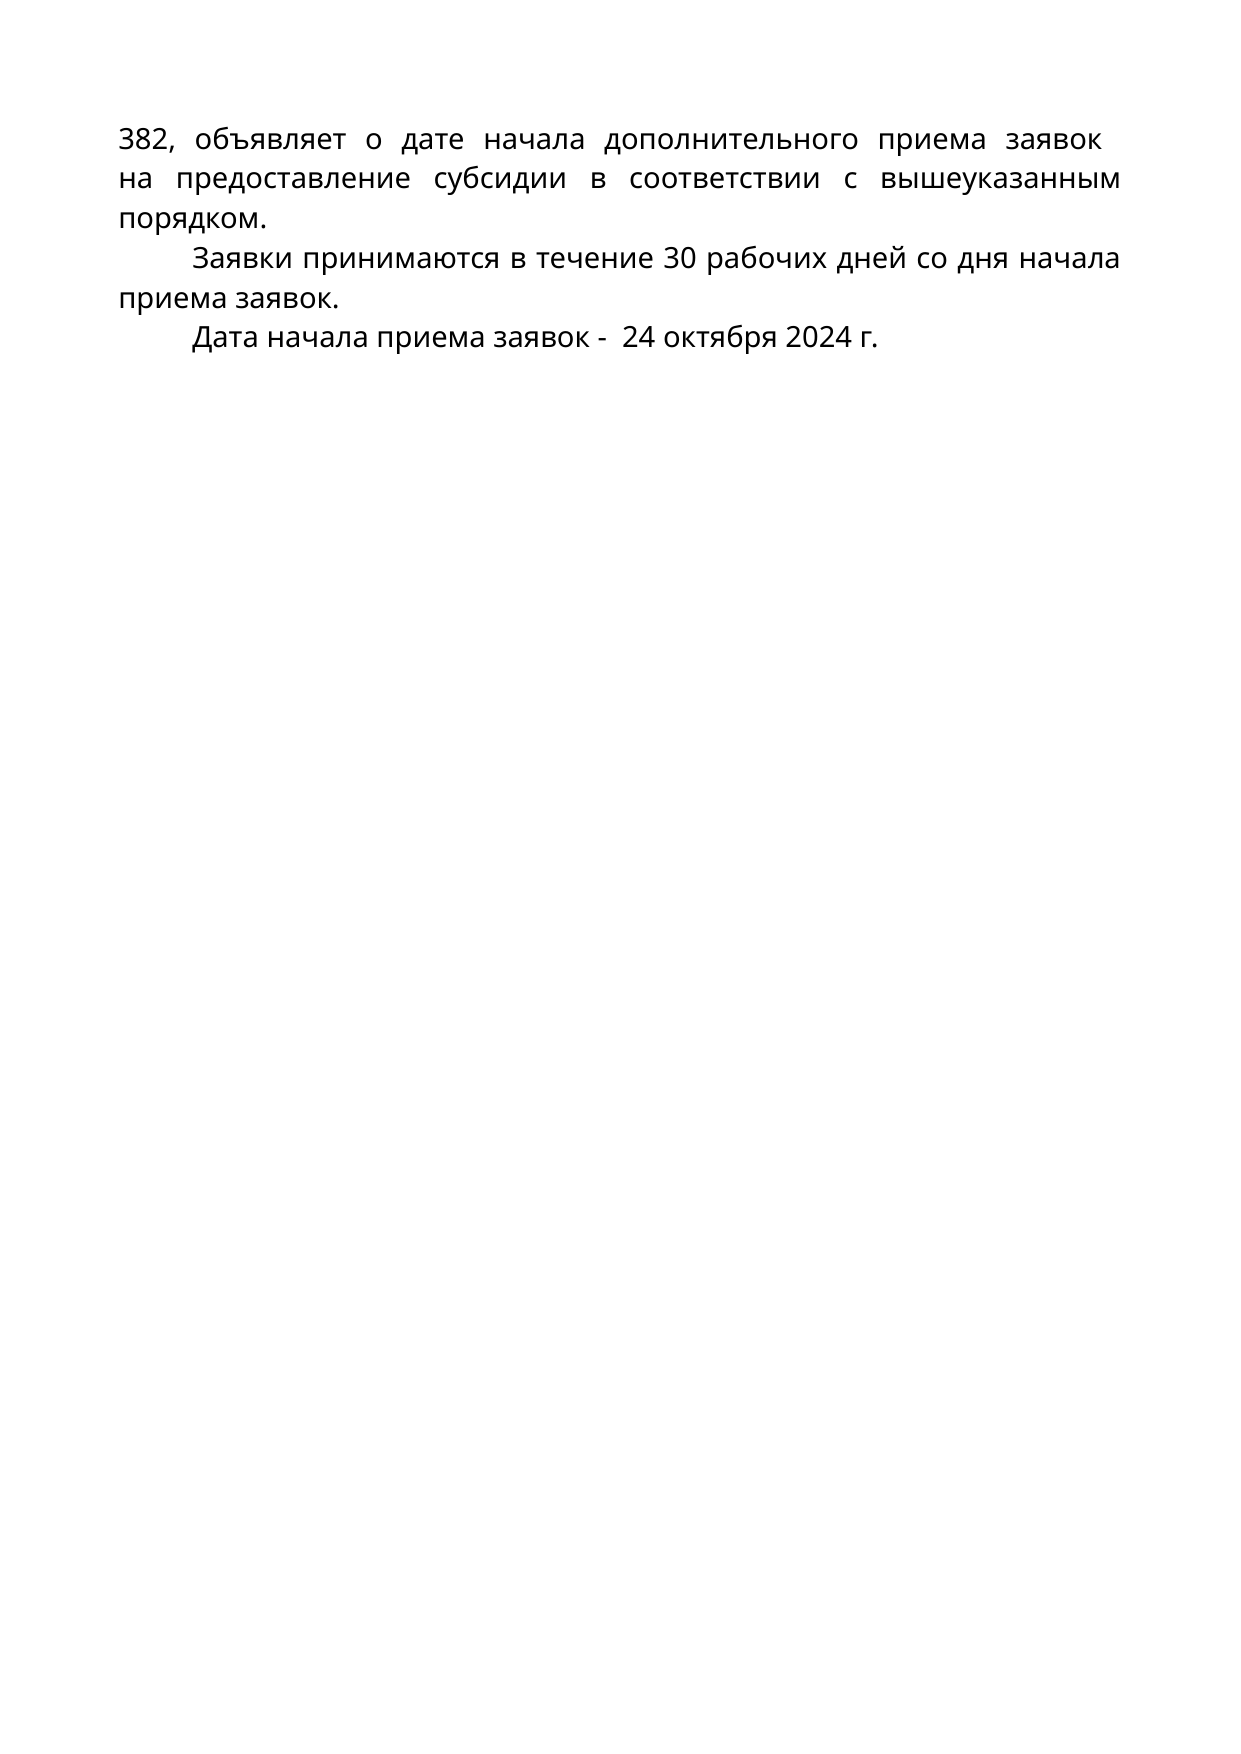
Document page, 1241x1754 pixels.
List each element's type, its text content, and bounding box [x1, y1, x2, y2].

text 382, объявляет о дате начала дополнительного приема заявок на предоставление субсидии в соответствии с вышеуказанным порядком. [118, 118, 1122, 237]
text Дата начала приема заявок - 24 октября 2024 г. [118, 317, 1122, 356]
text Заявки принимаются в течение 30 рабочих дней со дня начала приема заявок. [118, 237, 1122, 317]
